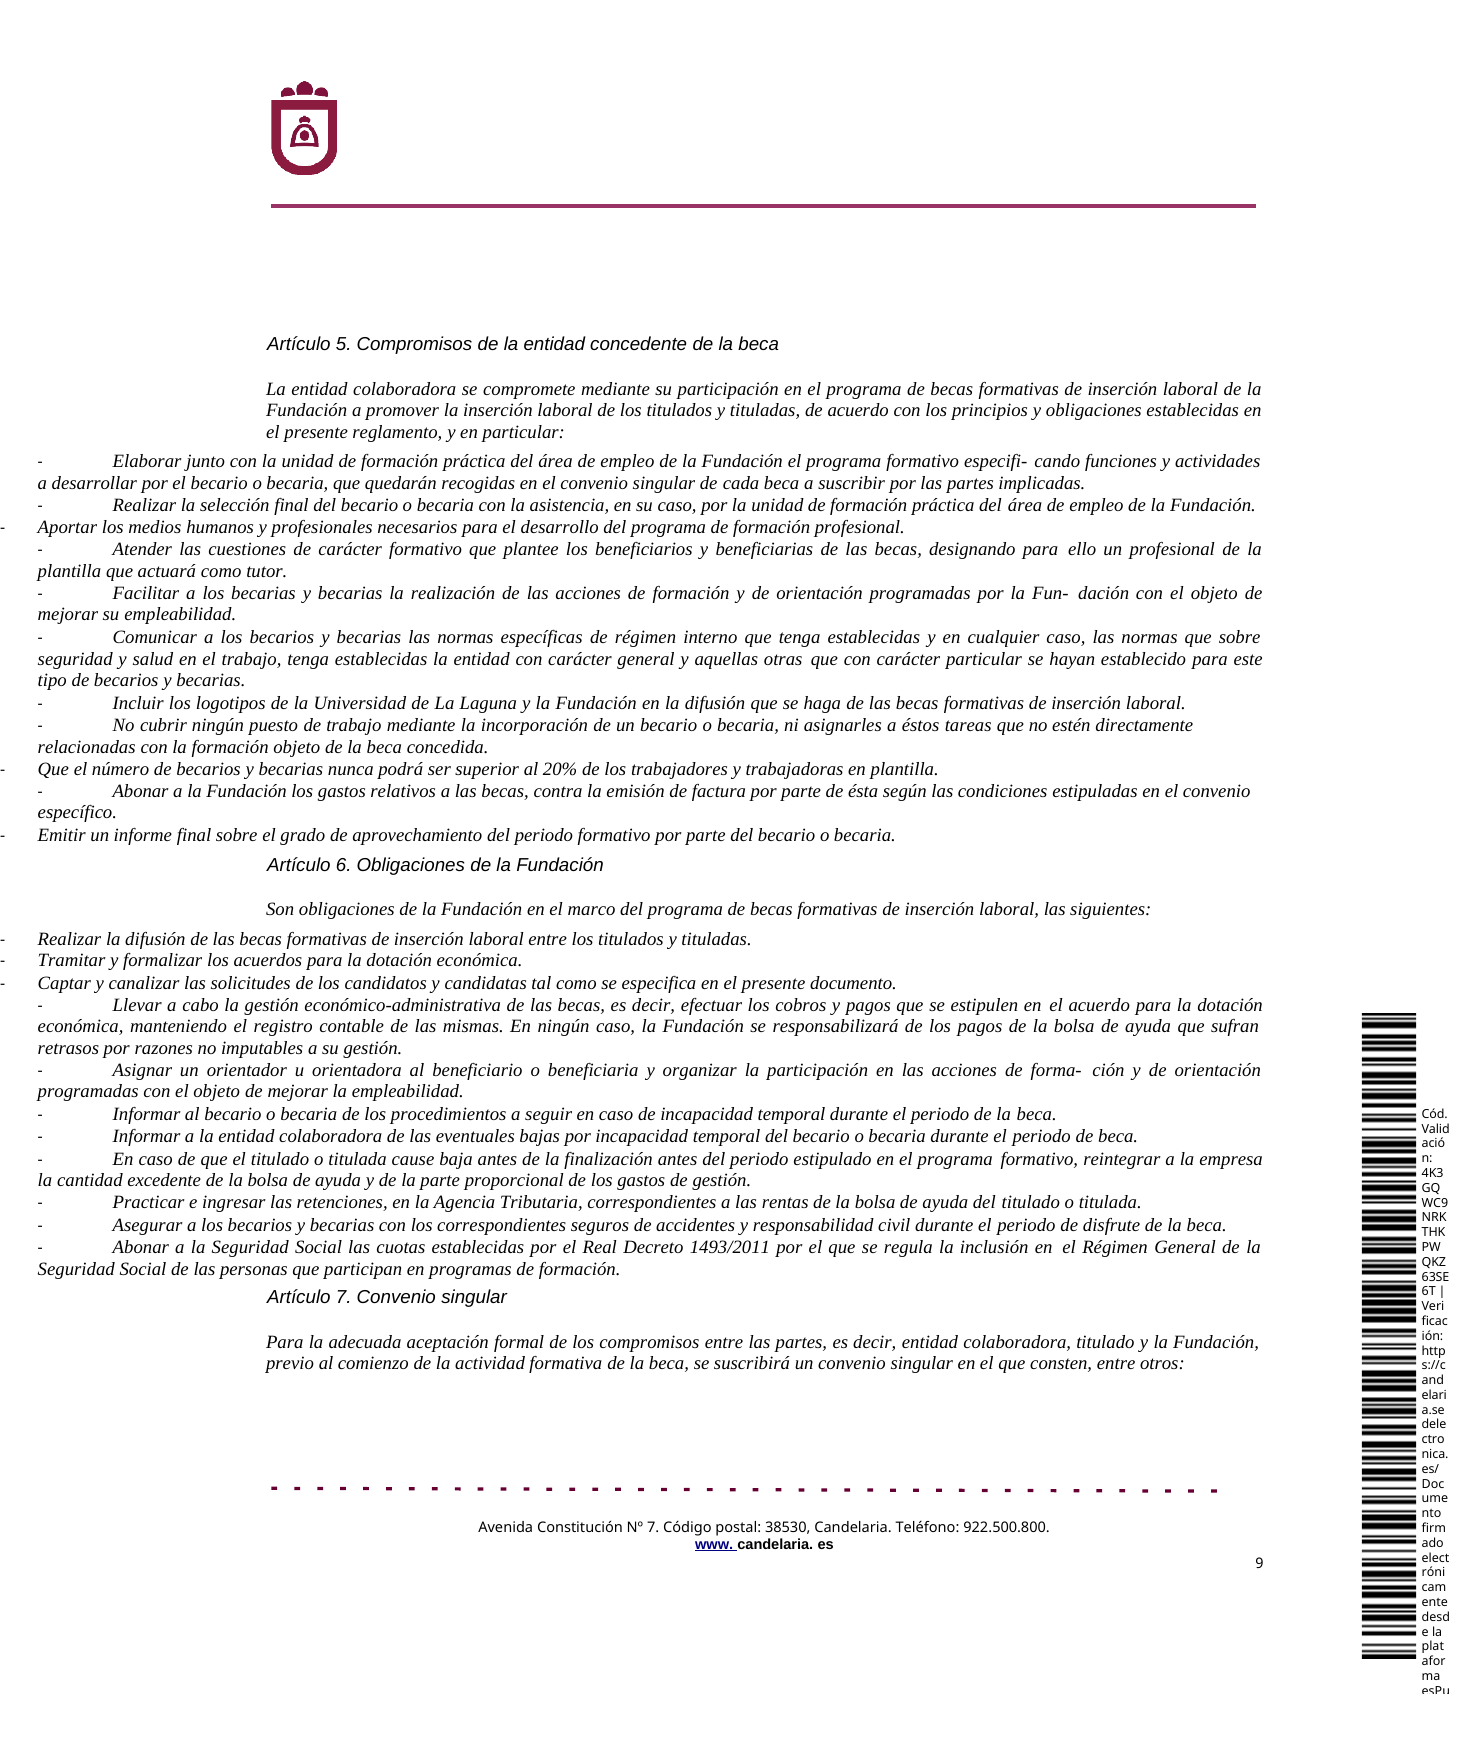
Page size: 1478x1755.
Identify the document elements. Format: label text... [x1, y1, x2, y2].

list Abonar a la Fundación los gastos relativos a las becas, contra la emisión de factura por parte de ésta según las condiciones estipuladas en el convenio específico. [37, 780, 1263, 822]
list No cubrir ningún puesto de trabajo mediante la incorporación de un becario o becaria, ni asignarles a éstos tareas que no estén directamente relacionadas con la formación objeto de la beca concedida. [37, 714, 1262, 757]
text Para la adecuada aceptación formal de los compromisos entre las partes, es decir, entidad colaboradora, titulado y la Fundación, previo al comienzo de la actividad formativa de la beca, se suscribirá un convenio singular en el que consten, entre otros: [266, 1331, 1274, 1374]
list Abonar a la Seguridad Social las cuotas establecidas por el Real Decreto 1493/2011 por el que se regula la inclusión en el Régimen General de la Seguridad Social de las personas que participan en programas de formación. [37, 1237, 1263, 1279]
text Cód. Validación: 4K3GQWC9NRKTHKPWQKZ63SE6T | Verificación: https://candelaria.sedelectronica.es/ Documento firmado electrónicamente desde la plataforma esPublico Gestiona | Página 9 de 50 [1421, 1107, 1450, 1694]
list En caso de que el titulado o titulada cause baja antes de la finalización antes del periodo estipulado en el programa formativo, reintegrar a la empresa la cantidad excedente de la bolsa de ayuda y de la parte proporcional de los gastos de gestión. [37, 1147, 1263, 1191]
list Tramitar y formalizar los acuerdos para la dotación económica. [0, 949, 1427, 971]
list Emitir un informe final sobre el grado de aprovechamiento del periodo formativo por parte del becario o becaria. [0, 823, 1427, 845]
text 9 [37, 1553, 1263, 1573]
list Realizar la selección final del becario o becaria con la asistencia, en su caso, por la unidad de formación práctica del área de empleo de la Fundación. [37, 494, 1262, 516]
list Captar y canalizar las solicitudes de los candidatos y candidatas tal como se especifica en el presente documento. [0, 972, 1427, 993]
text La entidad colaboradora se compromete mediante su participación en el programa de becas formativas de inserción laboral de la Fundación a promover la inserción laboral de los titulados y tituladas, de acuerdo con los principios y obligaciones establecidas en el presente reglamento, y en particular: [266, 377, 1263, 442]
list Elaborar junto con la unidad de formación práctica del área de empleo de la Fundación el programa formativo especifi- cando funciones y actividades a desarrollar por el becario o becaria, que quedarán recogidas en el convenio singular de cada beca a suscribir por las partes implicadas. [37, 450, 1262, 493]
text Artículo 7. Convenio singular [267, 1286, 1361, 1308]
list Que el número de becarios y becarias nunca podrá ser superior al 20% de los trabajadores y trabajadoras en plantilla. [0, 758, 1427, 779]
list Asignar un orientador u orientadora al beneficiario o beneficiaria y organizar la participación en las acciones de forma- ción y de orientación programadas con el objeto de mejorar la empleabilidad. [37, 1059, 1263, 1102]
list Informar a la entidad colaboradora de las eventuales bajas por incapacidad temporal del becario o becaria durante el periodo de beca. [37, 1125, 1262, 1146]
list Llevar a cabo la gestión económico-administrativa de las becas, es decir, efectuar los cobros y pagos que se estipulen en el acuerdo para la dotación económica, manteniendo el registro contable de las mismas. En ningún caso, la Fundación se responsabilizará de los pagos de la bolsa de ayuda que sufran retrasos por razones no imputables a su gestión. [37, 993, 1263, 1058]
text Son obligaciones de la Fundación en el marco del programa de becas formativas de inserción laboral, las siguientes: [266, 898, 1427, 919]
list Informar al becario o becaria de los procedimientos a seguir en caso de incapacidad temporal durante el periodo de la beca. [37, 1103, 1263, 1124]
text Artículo 6. Obligaciones de la Fundación [267, 854, 1427, 875]
text Avenida Constitución Nº 7. Código postal: 38530, Candelaria. Teléfono: 922.500.800. [101, 1519, 1361, 1536]
list Asegurar a los becarios y becarias con los correspondientes seguros de accidentes y responsabilidad civil durante el periodo de disfrute de la beca. [37, 1214, 1262, 1236]
list Realizar la difusión de las becas formativas de inserción laboral entre los titulados y tituladas. [0, 927, 1427, 949]
list Incluir los logotipos de la Universidad de La Laguna y la Fundación en la difusión que se haga de las becas formativas de inserción laboral. [37, 692, 1262, 713]
list Comunicar a los becarios y becarias las normas específicas de régimen interno que tenga establecidas y en cualquier caso, las normas que sobre seguridad y salud en el trabajo, tenga establecidas la entidad con carácter general y aquellas otras que con carácter particular se hayan establecido para este tipo de becarios y becarias. [37, 626, 1263, 691]
text Artículo 5. Compromisos de la entidad concedente de la beca [267, 333, 1427, 355]
text www. candelaria. es [101, 1536, 1361, 1553]
list Aportar los medios humanos y profesionales necesarios para el desarrollo del programa de formación profesional. [0, 516, 1427, 538]
list Facilitar a los becarias y becarias la realización de las acciones de formación y de orientación programadas por la Fun- dación con el objeto de mejorar su empleabilidad. [37, 583, 1262, 625]
list Practicar e ingresar las retenciones, en la Agencia Tributaria, correspondientes a las rentas de la bolsa de ayuda del titulado o titulada. [37, 1192, 1263, 1213]
list Atender las cuestiones de carácter formativo que plantee los beneficiarios y beneficiarias de las becas, designando para ello un profesional de la plantilla que actuará como tutor. [37, 538, 1262, 581]
